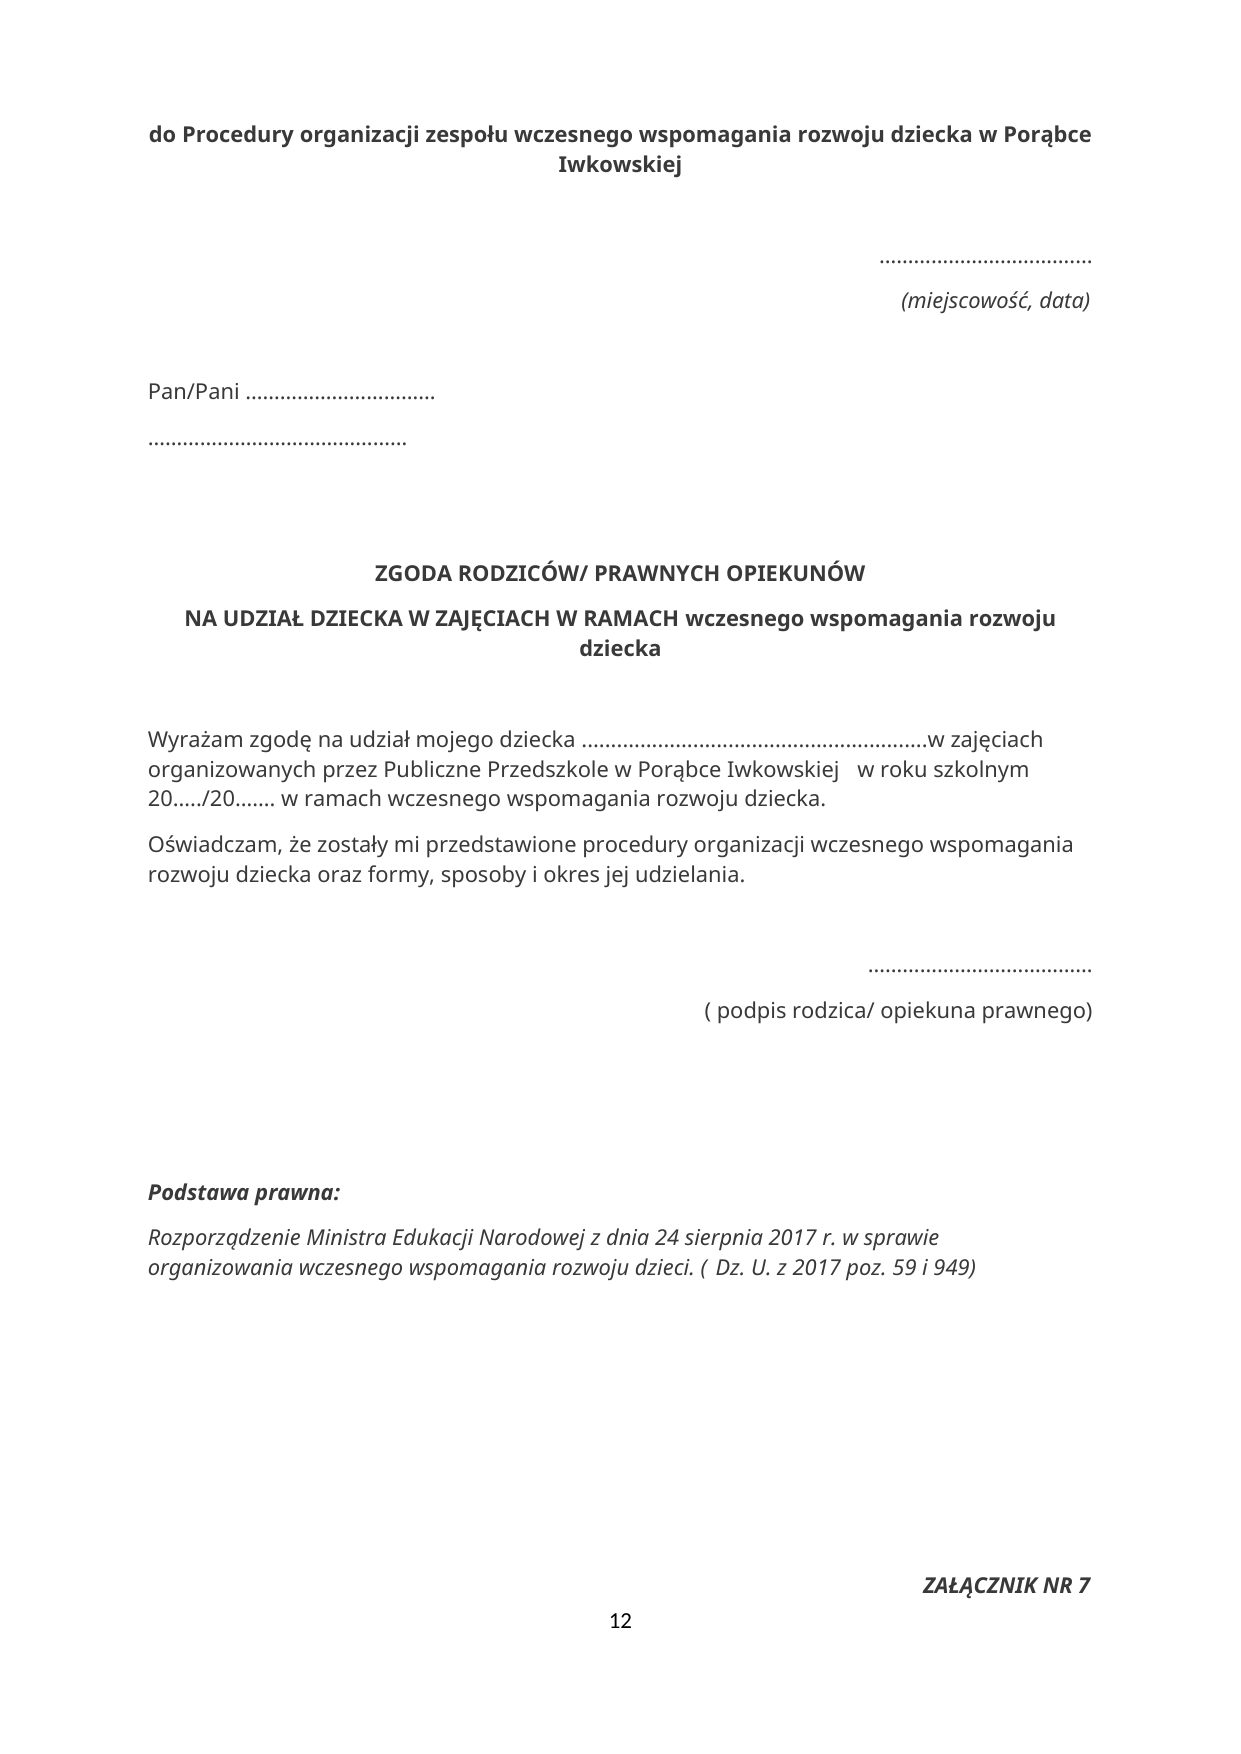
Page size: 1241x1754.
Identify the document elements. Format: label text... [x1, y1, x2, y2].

text ………………………………… [148, 949, 1093, 979]
text ……………………………………… [148, 421, 1093, 451]
text ZAŁĄCZNIK NR 7 [148, 1569, 1093, 1599]
text Podstawa prawna: [148, 1176, 1093, 1206]
text NA UDZIAŁ DZIECKA W ZAJĘCIACH W RAMACH wczesnego wspomagania rozwoju dziecka [148, 603, 1093, 663]
text Rozporządzenie Ministra Edukacji Narodowej z dnia 24 sierpnia 2017 r. w sprawie organizowania wczesnego wspomagania rozwoju dzieci. ( Dz. U. z 2017 poz. 59 i 949) [148, 1222, 1093, 1281]
text ZGODA RODZICÓW/ PRAWNYCH OPIEKUNÓW [148, 558, 1093, 587]
text Wyrażam zgodę na udział mojego dziecka ...........................................................w zajęciach organizowanych przez Publiczne Przedszkole w Porąbce Iwkowskiej w roku szkolnym 20…../20……. w ramach wczesnego wspomagania rozwoju dziecka. [148, 724, 1093, 813]
text Pan/Pani …………………………… [148, 376, 1093, 406]
text (miejscowość, data) [148, 285, 1093, 315]
text Oświadczam, że zostały mi przedstawione procedury organizacji wczesnego wspomagania rozwoju dziecka oraz formy, sposoby i okres jej udzielania. [148, 829, 1093, 888]
text …………………………….... [148, 240, 1093, 269]
text ( podpis rodzica/ opiekuna prawnego) [148, 995, 1093, 1024]
text do Procedury organizacji zespołu wczesnego wspomagania rozwoju dziecka w Porąbce Iwkowskiej [148, 119, 1093, 179]
